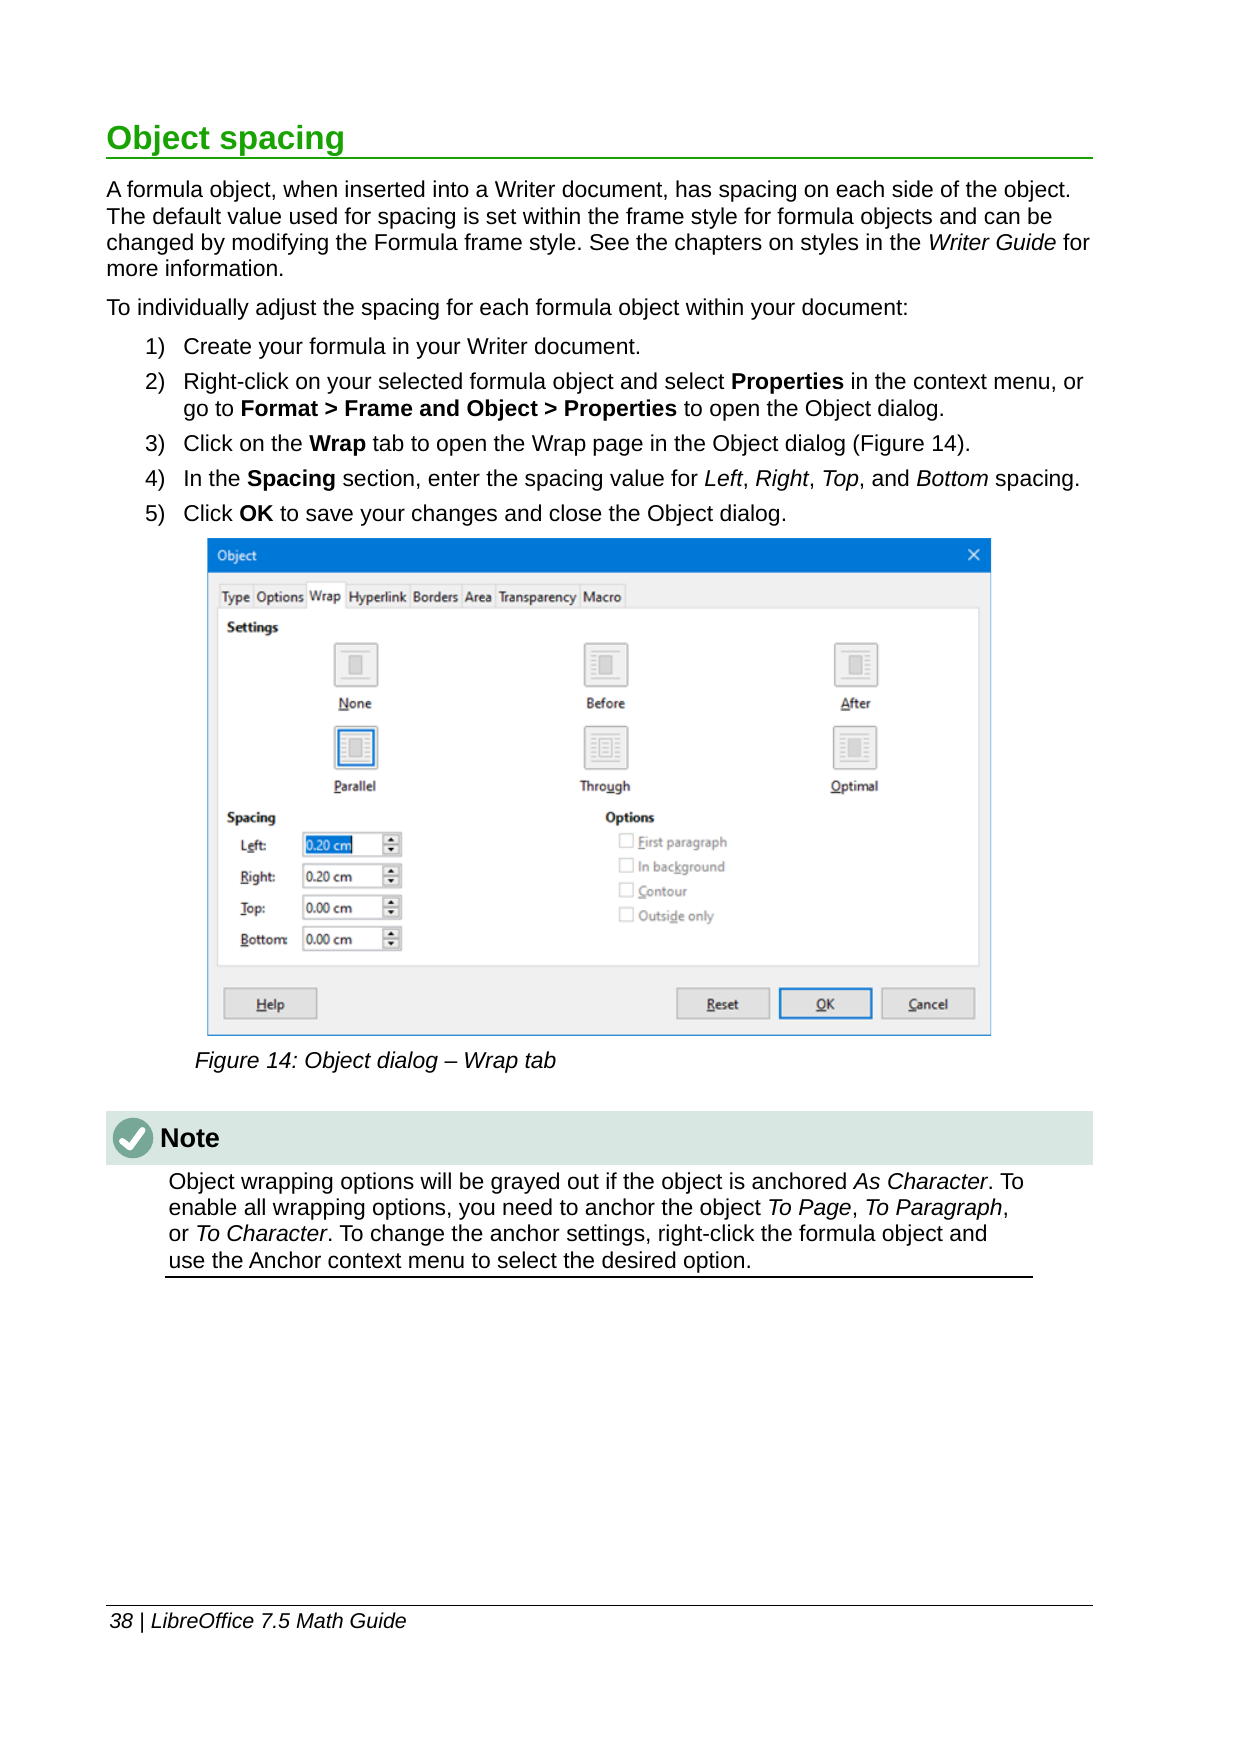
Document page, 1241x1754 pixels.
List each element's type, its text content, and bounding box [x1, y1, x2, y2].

list Click OK to save your changes and close the Object dialog. [165, 500, 1093, 527]
list Create your formula in your Writer document. [165, 333, 1093, 359]
text Figure 14: Object dialog – Wrap tab [194, 1047, 1004, 1074]
list Click on the Wrap tab to open the Wrap page in the Object dialog (Figure 14). [165, 430, 1093, 456]
text Object wrapping options will be grayed out if the object is anchored As Character. To enable all wrapping options, you need to anchor the object To Page, To Paragraph, or To Character. To change the anchor settings, right-click the formula object and use the Anchor context menu to select the desired option. [165, 1165, 1033, 1276]
picture [207, 538, 992, 1036]
list Right-click on your selected formula object and select Properties in the context menu, or go to Format > Frame and Object > Properties to open the Object dialog. [165, 368, 1093, 421]
subtitle Note [106, 1111, 1093, 1165]
text A formula object, when inserted into a Writer document, has spacing on each side of the object. The default value used for spacing is set within the frame style for formula objects and can be changed by modifying the Formula frame style. See the chapters on styles in the Writer Guide for more information. [106, 176, 1093, 282]
list In the Spacing section, enter the spacing value for Left, Right, Top, and Bottom spacing. [165, 465, 1093, 491]
text To individually adjust the spacing for each formula object within your document: [106, 294, 1093, 321]
subtitle Object spacing [106, 118, 1093, 157]
